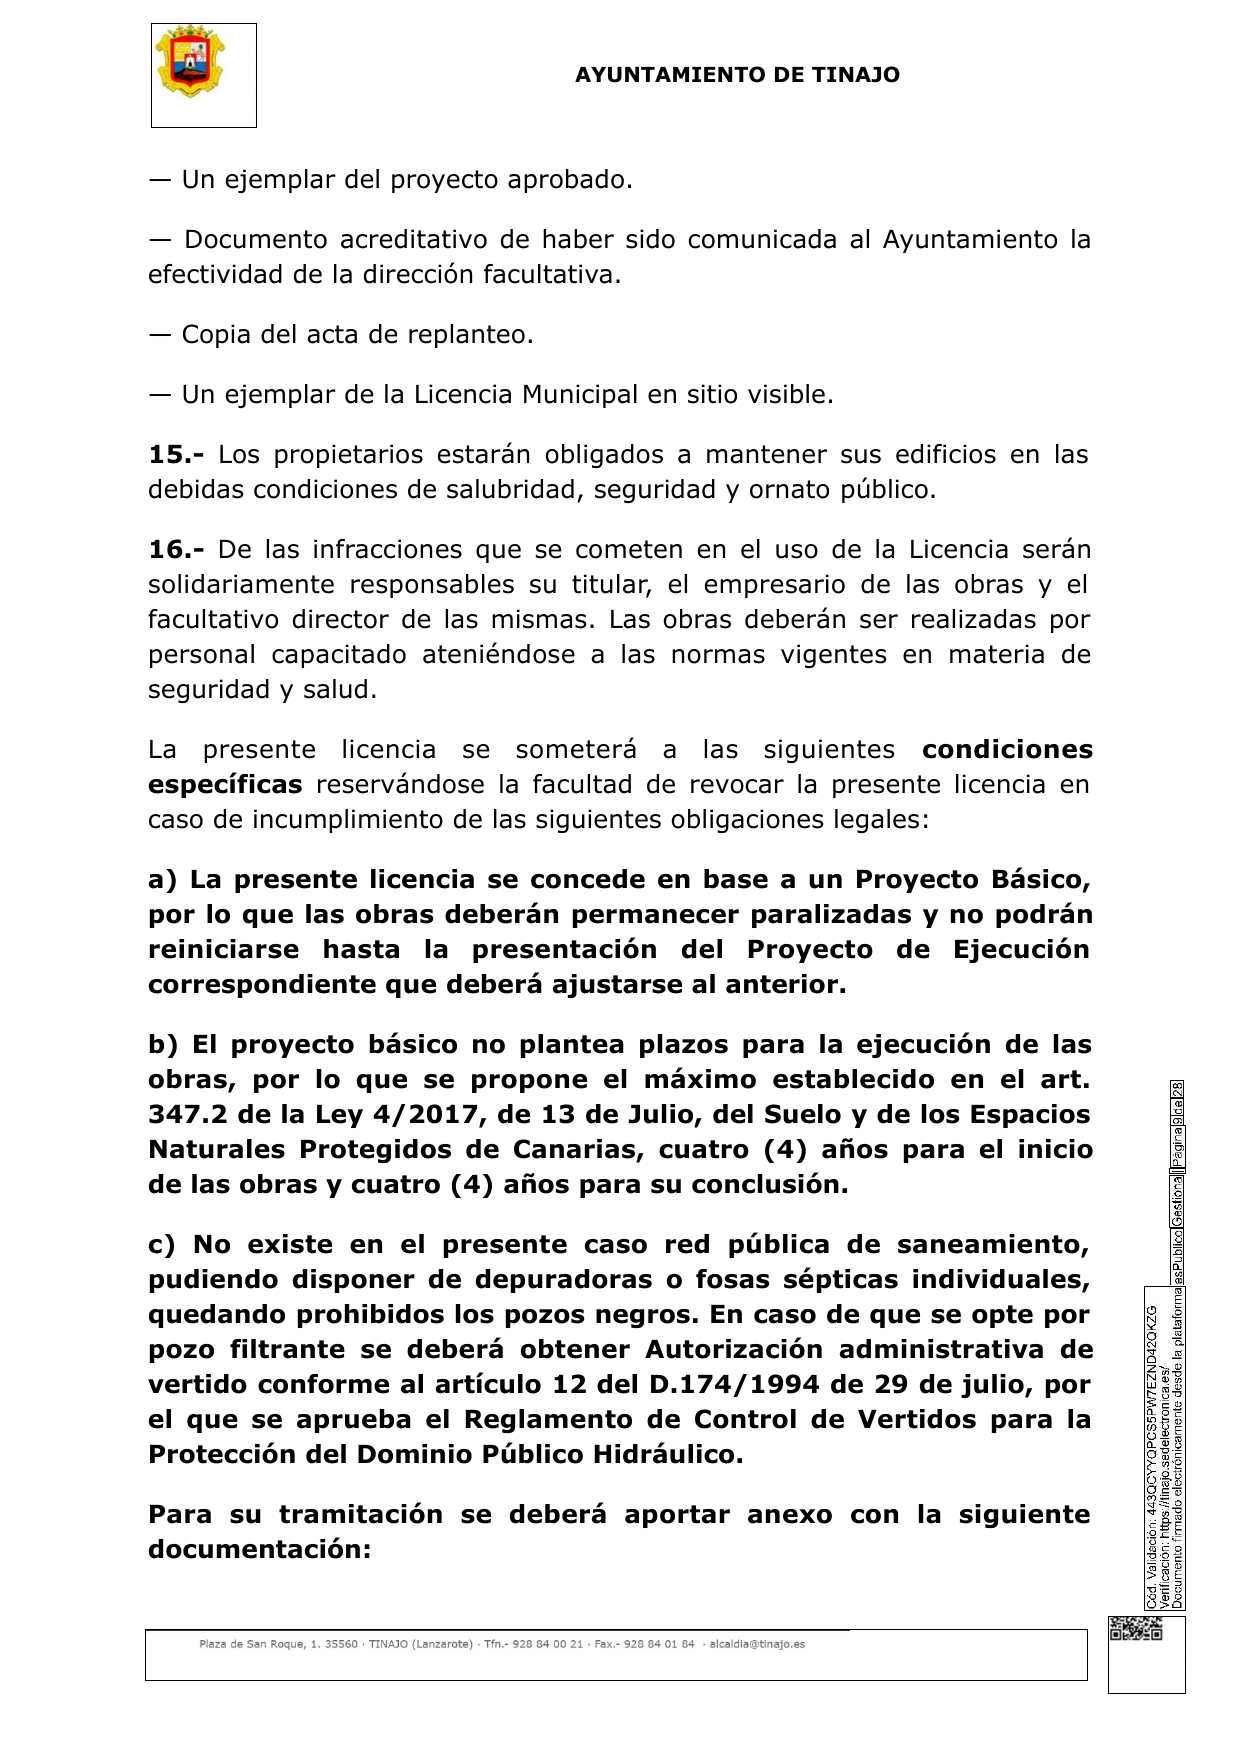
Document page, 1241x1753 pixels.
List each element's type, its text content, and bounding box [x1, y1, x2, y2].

picture [1171, 1116, 1183, 1125]
picture [146, 1630, 1087, 1680]
text debidas condiciones de salubridad, seguridad y ornato público. [148, 474, 963, 505]
text pudiendo disponer de depuradoras o fosas sépticas individuales, [148, 1264, 1117, 1295]
text Naturales Protegidos de Canarias, cuatro (4) años para el inicio [148, 1134, 1117, 1165]
text de las obras y cuatro (4) años para su conclusión. [148, 1169, 1117, 1200]
text 47.2 de la Ley 4/2017, de 13 de Julio, del Suelo y de los Espacios [165, 1099, 1116, 1130]
picture [1145, 1287, 1185, 1610]
text 1 [148, 439, 166, 470]
picture [1109, 1617, 1185, 1693]
text — [148, 379, 181, 410]
text Para su tramitación se deberá aportar anexo con la siguiente [148, 1499, 1116, 1530]
text facultativo director de las mismas. Las obras deberán ser realizadas por [148, 604, 1117, 635]
text correspondiente que deberá ajustarse al anterior. [148, 969, 1117, 1000]
text específicas reservándose la facultad de revocar la presente licencia en [148, 769, 1117, 800]
picture [1170, 1169, 1185, 1173]
text pozo filtrante se deberá obtener Autorización administrativa de [148, 1334, 1117, 1365]
text personal capacitado ateniéndose a las normas vigentes en materia de [148, 639, 1117, 670]
text c) No existe en el presente caso red pública de saneamiento, [148, 1229, 1117, 1260]
text AYUNTAMIENTO DE TINAJO [575, 62, 926, 88]
text 3 [148, 1099, 165, 1130]
picture [1171, 1126, 1185, 1167]
text reiniciarse hasta la presentación del Proyecto de Ejecución [148, 934, 1117, 965]
text Un ejemplar del proyecto aprobado. [181, 164, 1116, 195]
text efectividad de la dirección facultativa. [148, 259, 648, 290]
text quedando prohibidos los pozos negros. En caso de que se opte por [148, 1299, 1117, 1330]
text a) La presente licencia se concede en base a un Proyecto Básico, [148, 864, 1117, 895]
text Protección del Dominio Público Hidráulico. [148, 1439, 1117, 1470]
text el que se aprueba el Reglamento de Control de Vertidos para la [148, 1404, 1117, 1435]
picture [152, 24, 256, 127]
picture [1170, 1176, 1183, 1227]
text caso de incumplimiento de las siguientes obligaciones legales: [148, 804, 1117, 835]
text solidariamente responsables su titular, el empresario de las obras y el [148, 569, 1117, 600]
text obras, por lo que se propone el máximo establecido en el art. [148, 1064, 1117, 1095]
text Copia del acta de replanteo. [181, 319, 560, 350]
text 5.- Los propietarios estarán obligados a mantener sus edificios en las [166, 439, 1116, 470]
text Documento acreditativo de haber sido comunicada al Ayuntamiento la [184, 224, 1116, 255]
text — [148, 224, 184, 255]
picture [1171, 1099, 1183, 1115]
text 6.- De las infracciones que se cometen en el uso de la Licencia serán [166, 534, 1116, 565]
text Un ejemplar de la Licencia Municipal en sitio visible. [181, 379, 861, 410]
text seguridad y salud. [148, 674, 1117, 705]
text — [148, 164, 181, 195]
picture [1171, 1081, 1183, 1097]
text b) El proyecto básico no plantea plazos para la ejecución de las [148, 1029, 1117, 1060]
text La presente licencia se someterá a las siguientes condiciones [148, 734, 1117, 765]
text documentación: [148, 1534, 1116, 1565]
text — [148, 319, 181, 350]
text por lo que las obras deberán permanecer paralizadas y no podrán [148, 899, 1117, 930]
text vertido conforme al artículo 12 del D.174/1994 de 29 de julio, por [148, 1369, 1117, 1400]
picture [1144, 1229, 1186, 1286]
text 1 [148, 534, 166, 565]
